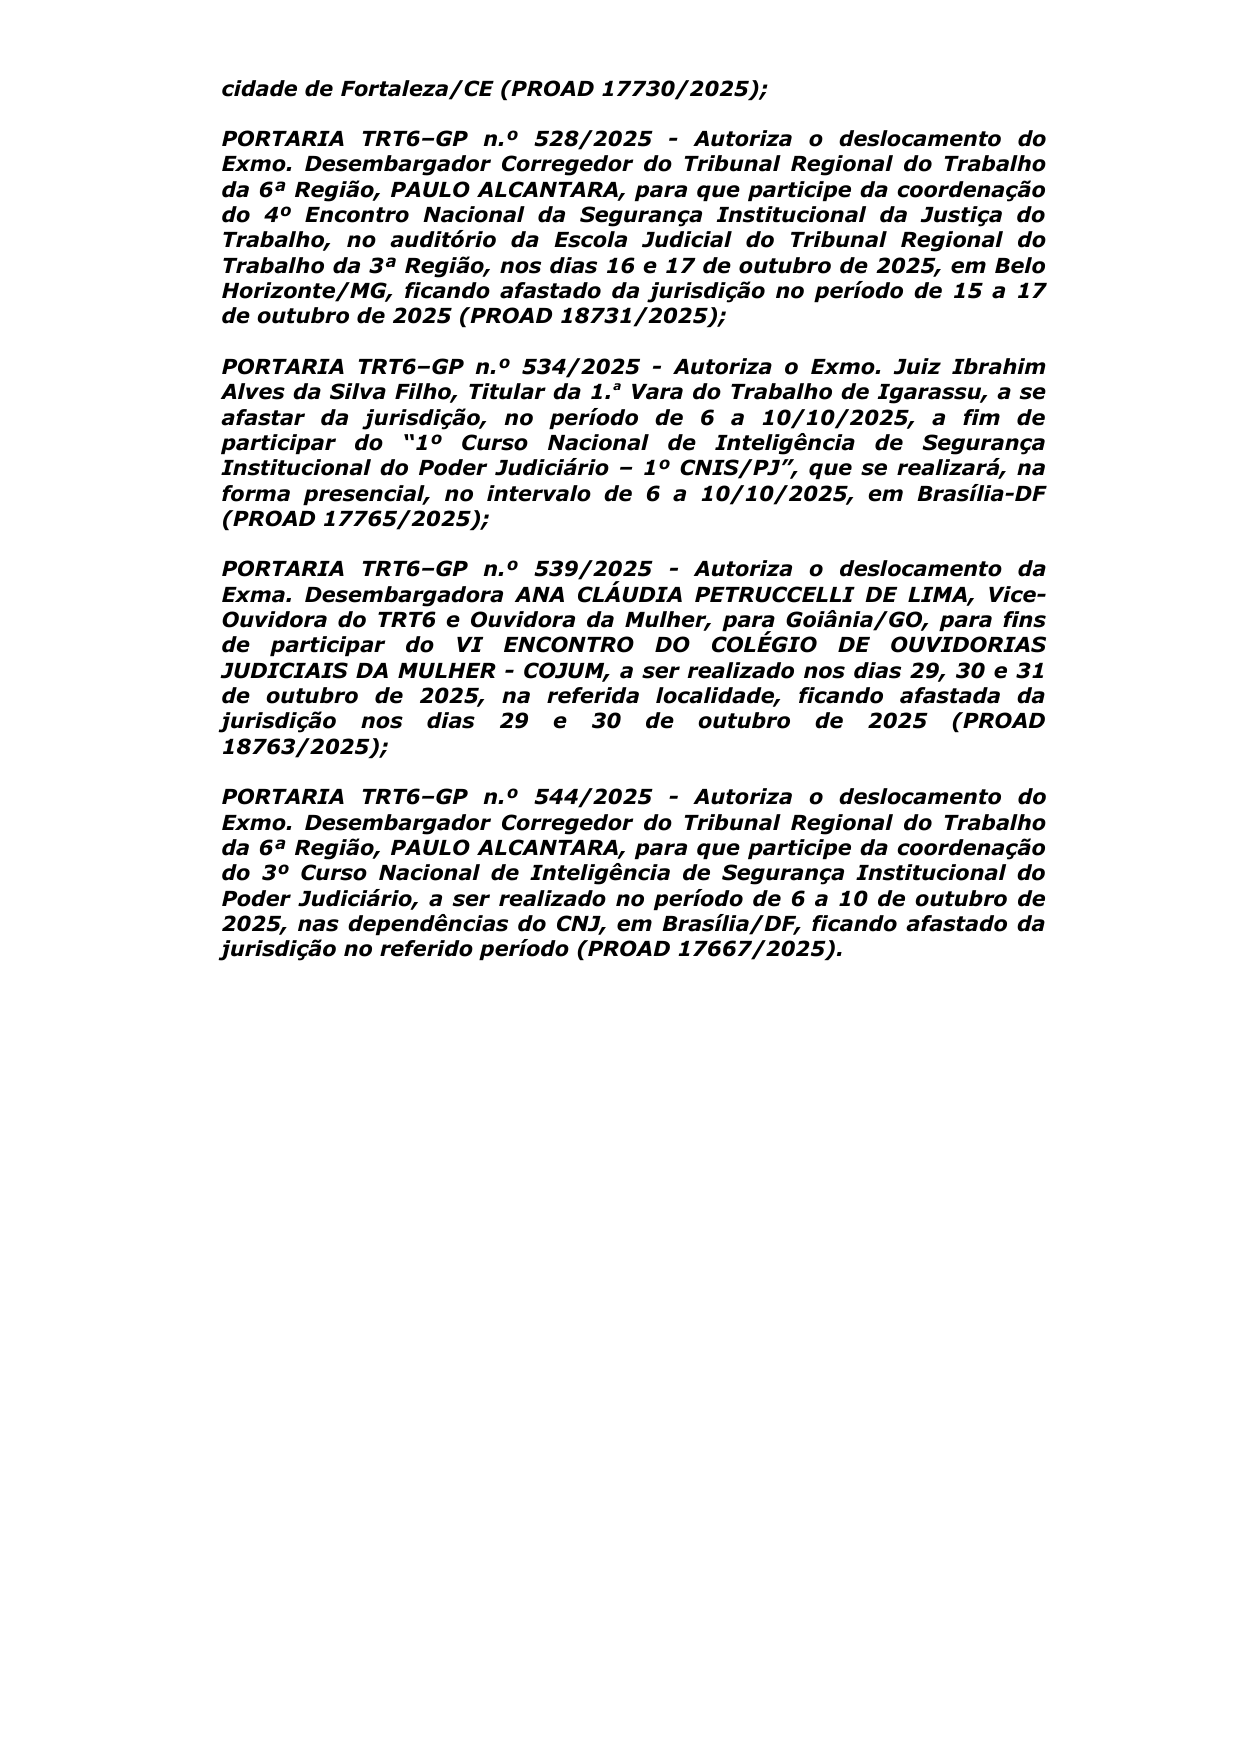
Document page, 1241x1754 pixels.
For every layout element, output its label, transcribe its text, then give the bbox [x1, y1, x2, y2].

table_cell cidade de Fortaleza/CE (PROAD 17730/2025); PORTARIA TRT6–GP n.º 528/2025 - Autoriza o deslocamento do Exmo. Desembargador Corregedor do Tribunal Regional do Trabalho da 6ª Região, PAULO ALCANTARA, para que participe da coordenação do 4º Encontro Nacional da Segurança Institucional da Justiça do Trabalho, no auditório da Escola Judicial do Tribunal Regional do Trabalho da 3ª Região, nos dias 16 e 17 de outubro de 2025, em Belo Horizonte/MG, ficando afastado da jurisdição no período de 15 a 17 de outubro de 2025 (PROAD 18731/2025); PORTARIA TRT6–GP n.º 534/2025 - Autoriza o Exmo. Juiz Ibrahim Alves da Silva Filho, Titular da 1.a Vara do Trabalho de Igarassu, a se afastar da jurisdição, no período de 6 a 10/10/2025, a fim de participar do “1º Curso Nacional de Inteligência de Segurança Institucional do Poder Judiciário – 1º CNIS/PJ”, que se realizará, na forma presencial, no intervalo de 6 a 10/10/2025, em Brasília-DF (PROAD 17765/2025); PORTARIA TRT6–GP n.º 539/2025 - Autoriza o deslocamento da Exma. Desembargadora ANA CLÁUDIA PETRUCCELLI DE LIMA, Vice-Ouvidora do TRT6 e Ouvidora da Mulher, para Goiânia/GO, para fins de participar do VI ENCONTRO DO COLÉGIO DE OUVIDORIAS JUDICIAIS DA MULHER - COJUM, a ser realizado nos dias 29, 30 e 31 de outubro de 2025, na referida localidade, ficando afastada da jurisdição nos dias 29 e 30 de outubro de 2025 (PROAD 18763/2025); PORTARIA TRT6–GP n.º 544/2025 - Autoriza o deslocamento do Exmo. Desembargador Corregedor do Tribunal Regional do Trabalho da 6ª Região, PAULO ALCANTARA, para que participe da coordenação do 3º Curso Nacional de Inteligência de Segurança Institucional do Poder Judiciário, a ser realizado no período de 6 a 10 de outubro de 2025, nas dependências do CNJ, em Brasília/DF, ficando afastado da jurisdição no referido período (PROAD 17667/2025). [210, 75, 1058, 986]
table_cell [143, 75, 210, 986]
